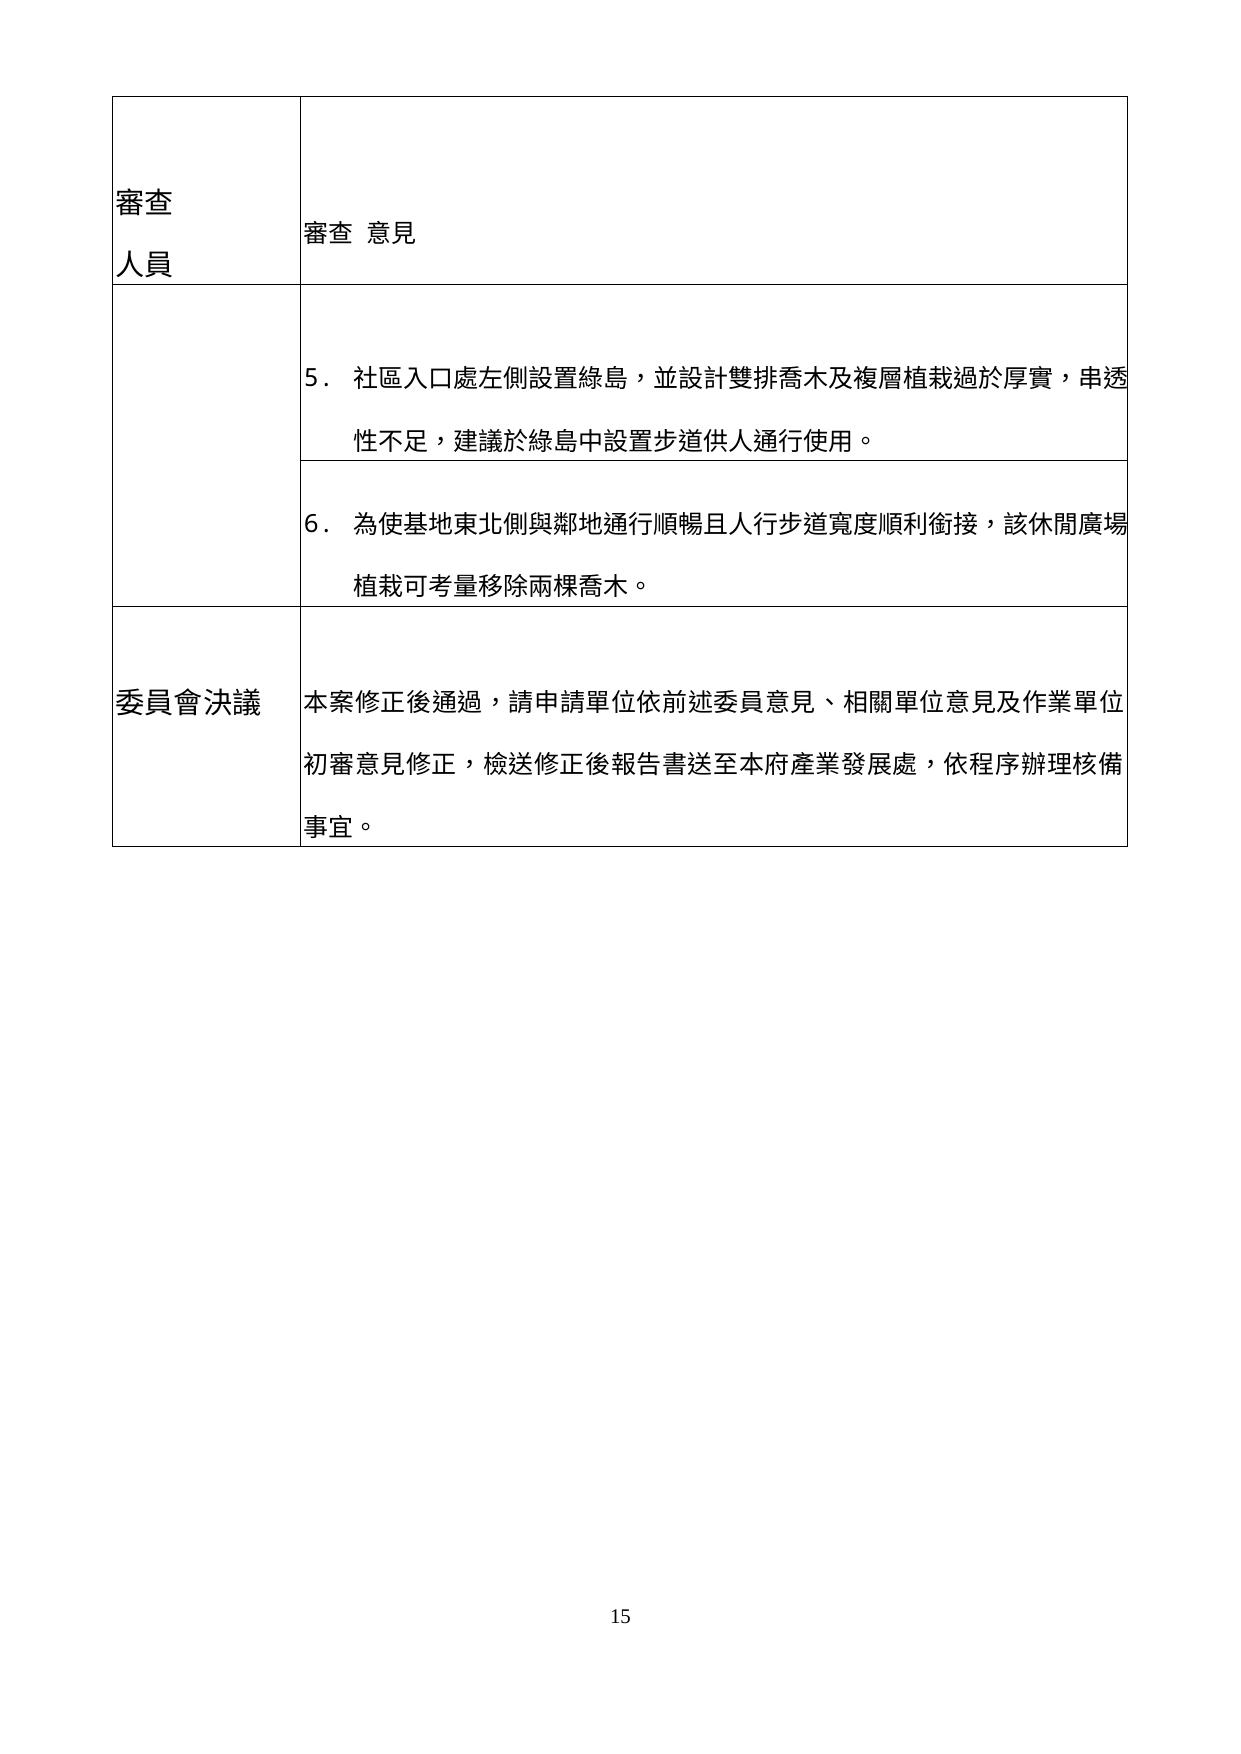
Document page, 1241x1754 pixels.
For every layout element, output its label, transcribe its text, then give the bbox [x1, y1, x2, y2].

table_cell 為使基地東北側與鄰地通行順暢且人行步道寬度順利銜接，該休閒廣場植栽可考量移除兩棵喬木。 [301, 461, 1127, 606]
table_header 審查 意見 [301, 97, 1127, 284]
table_cell 本案修正後通過，請申請單位依前述委員意見、相關單位意見及作業單位初審意見修正，檢送修正後報告書送至本府產業發展處，依程序辦理核備事宜。 [301, 607, 1127, 846]
table_cell 委員會決議 [113, 607, 300, 846]
table_header 審查 人員 [113, 97, 300, 284]
table_cell 社區入口處左側設置綠島，並設計雙排喬木及複層植栽過於厚實，串透性不足，建議於綠島中設置步道供人通行使用。 [301, 285, 1127, 460]
table_cell [113, 285, 300, 606]
